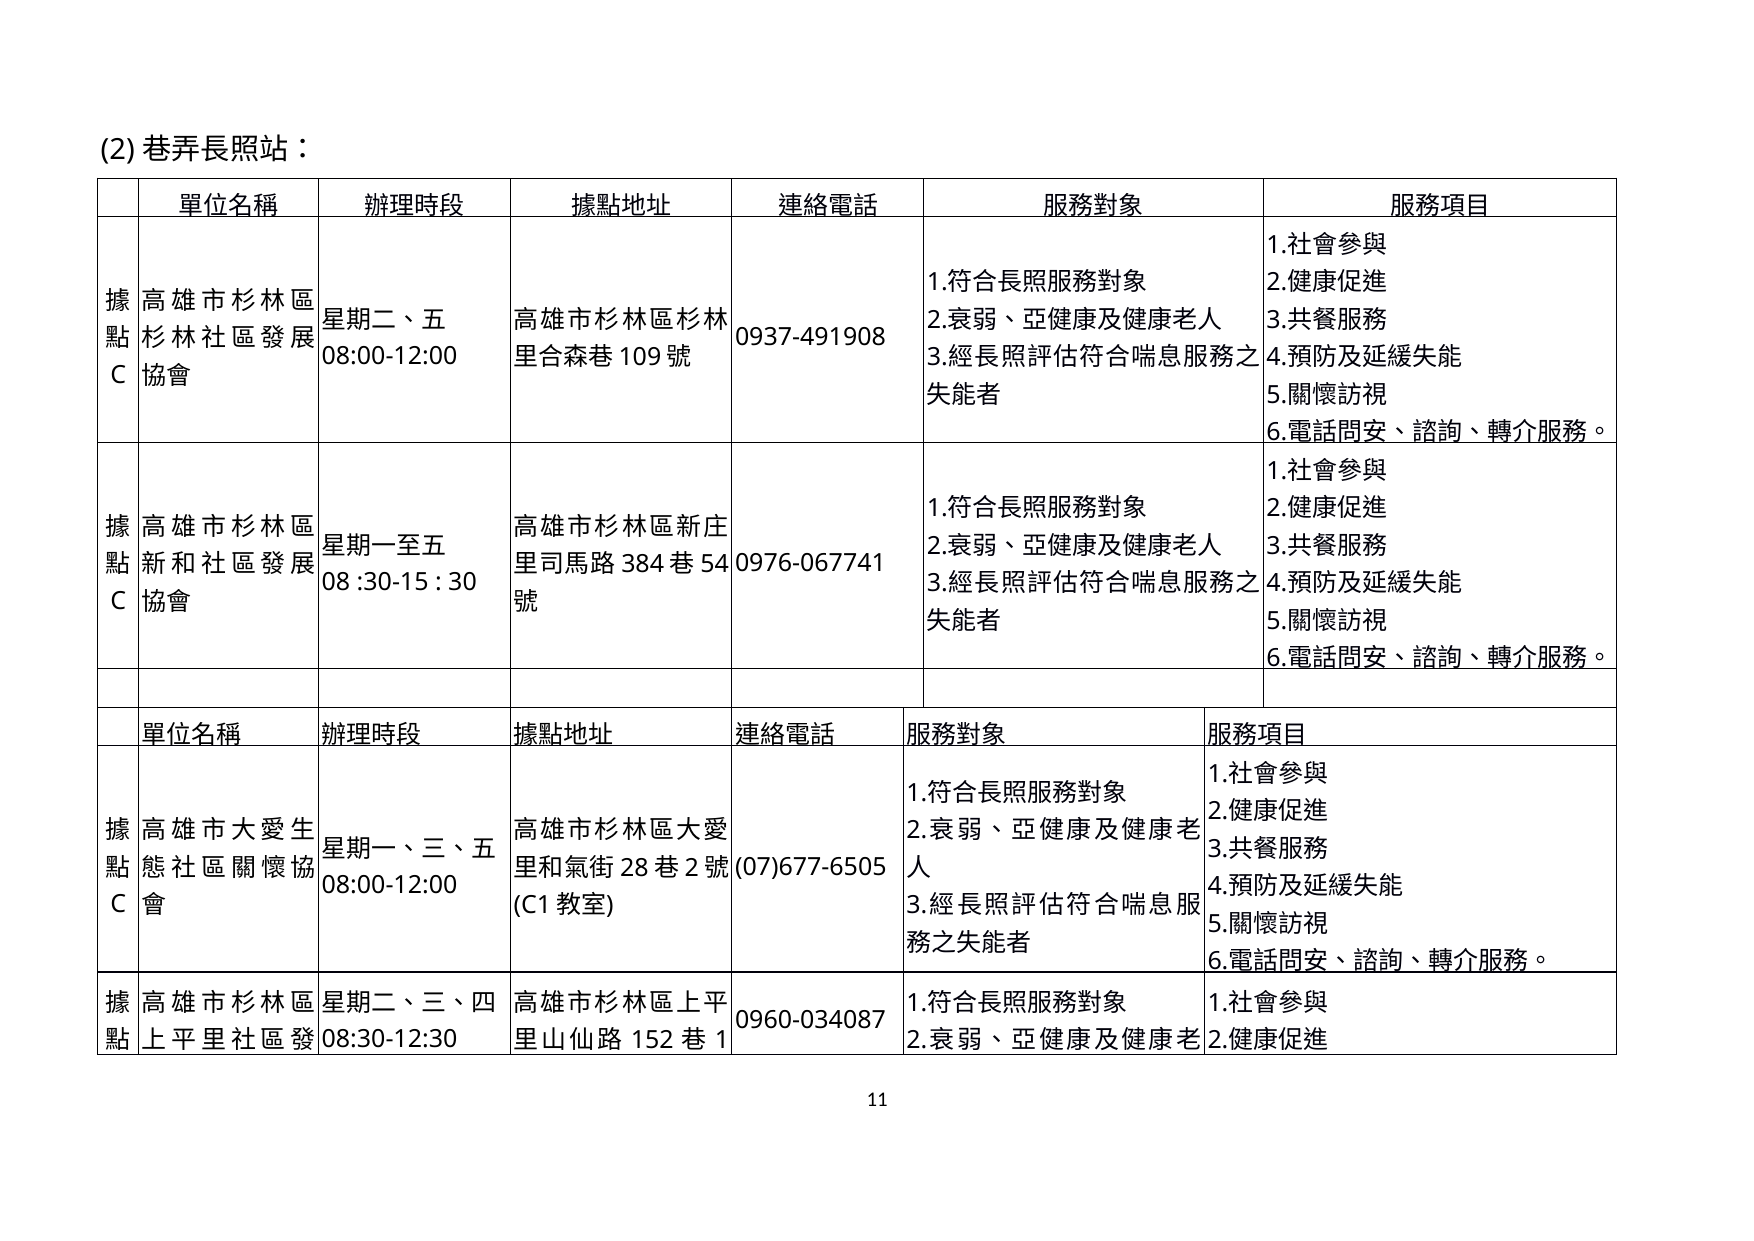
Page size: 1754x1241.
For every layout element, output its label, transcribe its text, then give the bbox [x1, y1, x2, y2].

table_cell 高雄市大愛生態社區關懷協會 [139, 746, 318, 971]
table_cell 據點地址 [511, 708, 731, 745]
table_cell 星期二、三、四 08:30-12:30 [319, 973, 510, 1054]
table_cell 1.符合長照服務對象 2.衰弱、亞健康及健康老人 3.經長照評估符合喘息服務之失能者 [904, 746, 1204, 971]
table_header 單位名稱 [139, 179, 318, 216]
table_cell 1.社會參與 2.健康促進 3.共餐服務 4.預防及延緩失能 5.關懷訪視 6.電話問安、諮詢、轉介服務。 [1264, 443, 1616, 668]
table_cell 據點C [98, 746, 138, 971]
table_cell 高雄市杉林區杉林社區發展協會 [139, 217, 318, 442]
table_cell 高雄市杉林區上平里社區發 [139, 973, 318, 1054]
table_cell 高雄市杉林區杉林里合森巷109號 [511, 217, 731, 442]
table_cell 高雄市杉林區新和社區發展協會 [139, 443, 318, 668]
table_cell 星期一、三、五 08:00-12:00 [319, 746, 510, 971]
table_cell 單位名稱 [139, 708, 318, 745]
table_cell [98, 669, 138, 707]
table_cell 星期一至五 08 :30-15 : 30 [319, 443, 510, 668]
table_header 服務項目 [1264, 179, 1616, 216]
table_cell 1.符合長照服務對象 2.衰弱、亞健康及健康老人 3.經長照評估符合喘息服務之失能者 [924, 217, 1263, 442]
subtitle (2) 巷弄長照站： [100, 103, 1653, 178]
table_cell 0937-491908 [732, 217, 923, 442]
table_cell 高雄市杉林區大愛里和氣街28巷2號(C1教室) [511, 746, 731, 971]
table_cell 1.社會參與 2.健康促進 3.共餐服務 4.預防及延緩失能 5.關懷訪視 6.電話問安、諮詢、轉介服務。 [1264, 217, 1616, 442]
table_cell 0976-067741 [732, 443, 923, 668]
table_cell 高雄市杉林區新庄里司馬路384巷54號 [511, 443, 731, 668]
table_cell 1.符合長照服務對象 2.衰弱、亞健康及健康老人 3.經長照評估符合喘息服務之失能者 [924, 443, 1263, 668]
table_header [98, 179, 138, 216]
table_header 辦理時段 [319, 179, 510, 216]
table_header 服務對象 [924, 179, 1263, 216]
table_cell 據點 [98, 973, 138, 1054]
table_cell 據點C [98, 443, 138, 668]
table_header 據點地址 [511, 179, 731, 216]
table_cell [98, 708, 138, 745]
table_cell (07)677-6505 [732, 746, 903, 971]
table_cell 辦理時段 [319, 708, 510, 745]
table_cell [1264, 669, 1616, 707]
table_cell 據點C [98, 217, 138, 442]
table_cell [511, 669, 731, 707]
table_cell 服務對象 [904, 708, 1204, 745]
table_cell 服務項目 [1205, 708, 1616, 745]
table_cell 星期二、五 08:00-12:00 [319, 217, 510, 442]
table_cell 高雄市杉林區上平里山仙路152巷1 [511, 973, 731, 1054]
table_cell 1.符合長照服務對象 2.衰弱、亞健康及健康老 [904, 973, 1204, 1054]
table_header 連絡電話 [732, 179, 923, 216]
table_cell 連絡電話 [732, 708, 903, 745]
table_cell 1.社會參與 2.健康促進 [1205, 973, 1616, 1054]
table_cell [319, 669, 510, 707]
table_cell [924, 669, 1263, 707]
table_cell 0960-034087 [732, 973, 903, 1054]
table_cell 1.社會參與 2.健康促進 3.共餐服務 4.預防及延緩失能 5.關懷訪視 6.電話問安、諮詢、轉介服務。 [1205, 746, 1616, 971]
table_cell [139, 669, 318, 707]
table_cell [732, 669, 923, 707]
